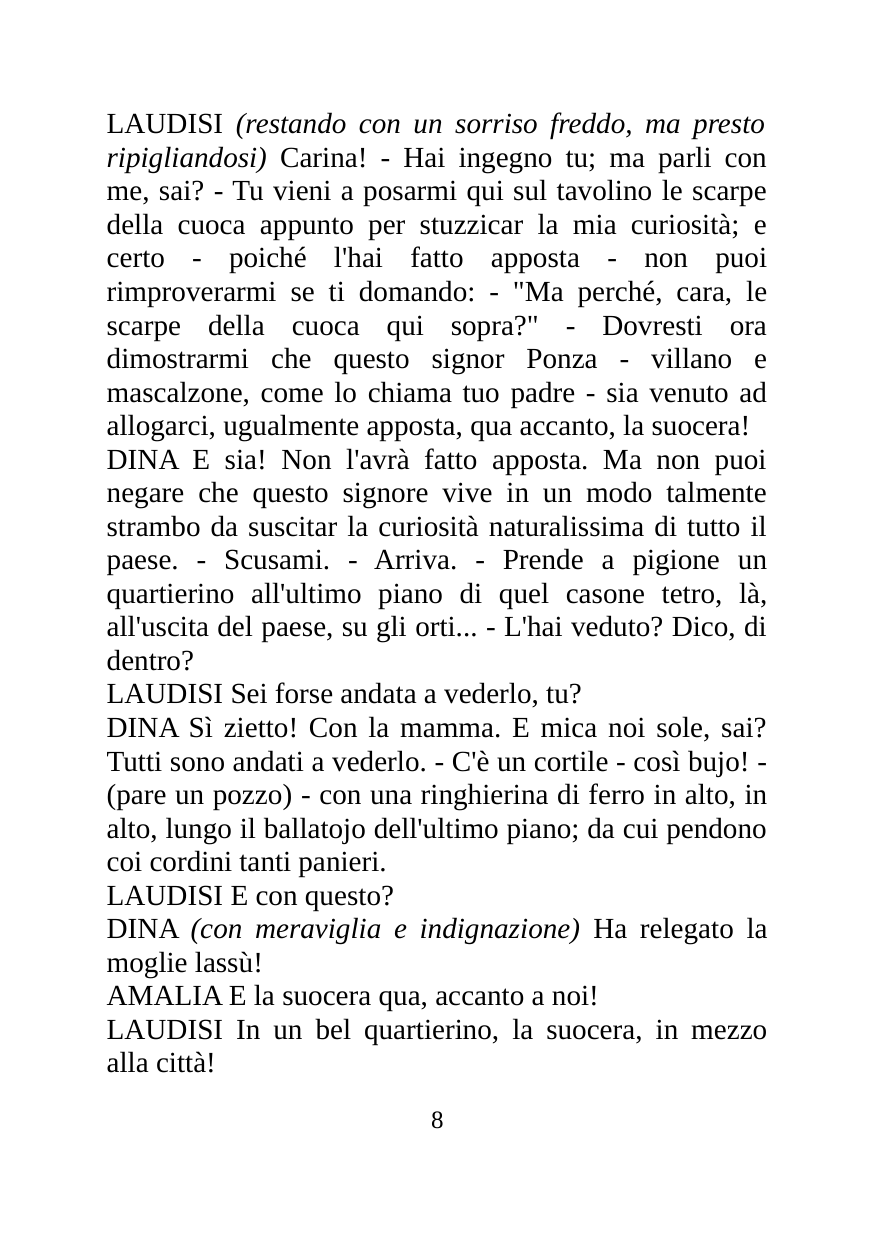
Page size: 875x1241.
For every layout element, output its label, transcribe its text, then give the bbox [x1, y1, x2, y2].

text LAUDISI Sei forse andata a vederlo, tu? [106, 677, 768, 710]
text LAUDISI E con questo? [106, 878, 768, 911]
text LAUDISI (restando con un sorriso freddo, ma presto ripigliandosi) Carina! - Hai ingegno tu; ma parli con me, sai? - Tu vieni a posarmi qui sul tavolino le scarpe della cuoca appunto per stuzzicar la mia curiosità; e certo - poiché l'hai fatto apposta - non puoi rimproverarmi se ti domando: - "Ma perché, cara, le scarpe della cuoca qui sopra?" - Dovresti ora dimostrarmi che questo signor Ponza - villano e mascalzone, come lo chiama tuo padre - sia venuto ad allogarci, ugualmente apposta, qua accanto, la suocera! [106, 106, 768, 442]
text LAUDISI In un bel quartierino, la suocera, in mezzo alla città! [106, 1012, 768, 1079]
text DINA E sia! Non l'avrà fatto apposta. Ma non puoi negare che questo signore vive in un modo talmente strambo da suscitar la curiosità naturalissima di tutto il paese. - Scusami. - Arriva. - Prende a pigione un quartierino all'ultimo piano di quel casone tetro, là, all'uscita del paese, su gli orti... - L'hai veduto? Dico, di dentro? [106, 442, 768, 677]
text DINA (con meraviglia e indignazione) Ha relegato la moglie lassù! [106, 911, 768, 978]
text AMALIA E la suocera qua, accanto a noi! [106, 978, 768, 1012]
text DINA Sì zietto! Con la mamma. E mica noi sole, sai? Tutti sono andati a vederlo. - C'è un cortile - così bujo! - (pare un pozzo) - con una ringhierina di ferro in alto, in alto, lungo il ballatojo dell'ultimo piano; da cui pendono coi cordini tanti panieri. [106, 710, 768, 878]
